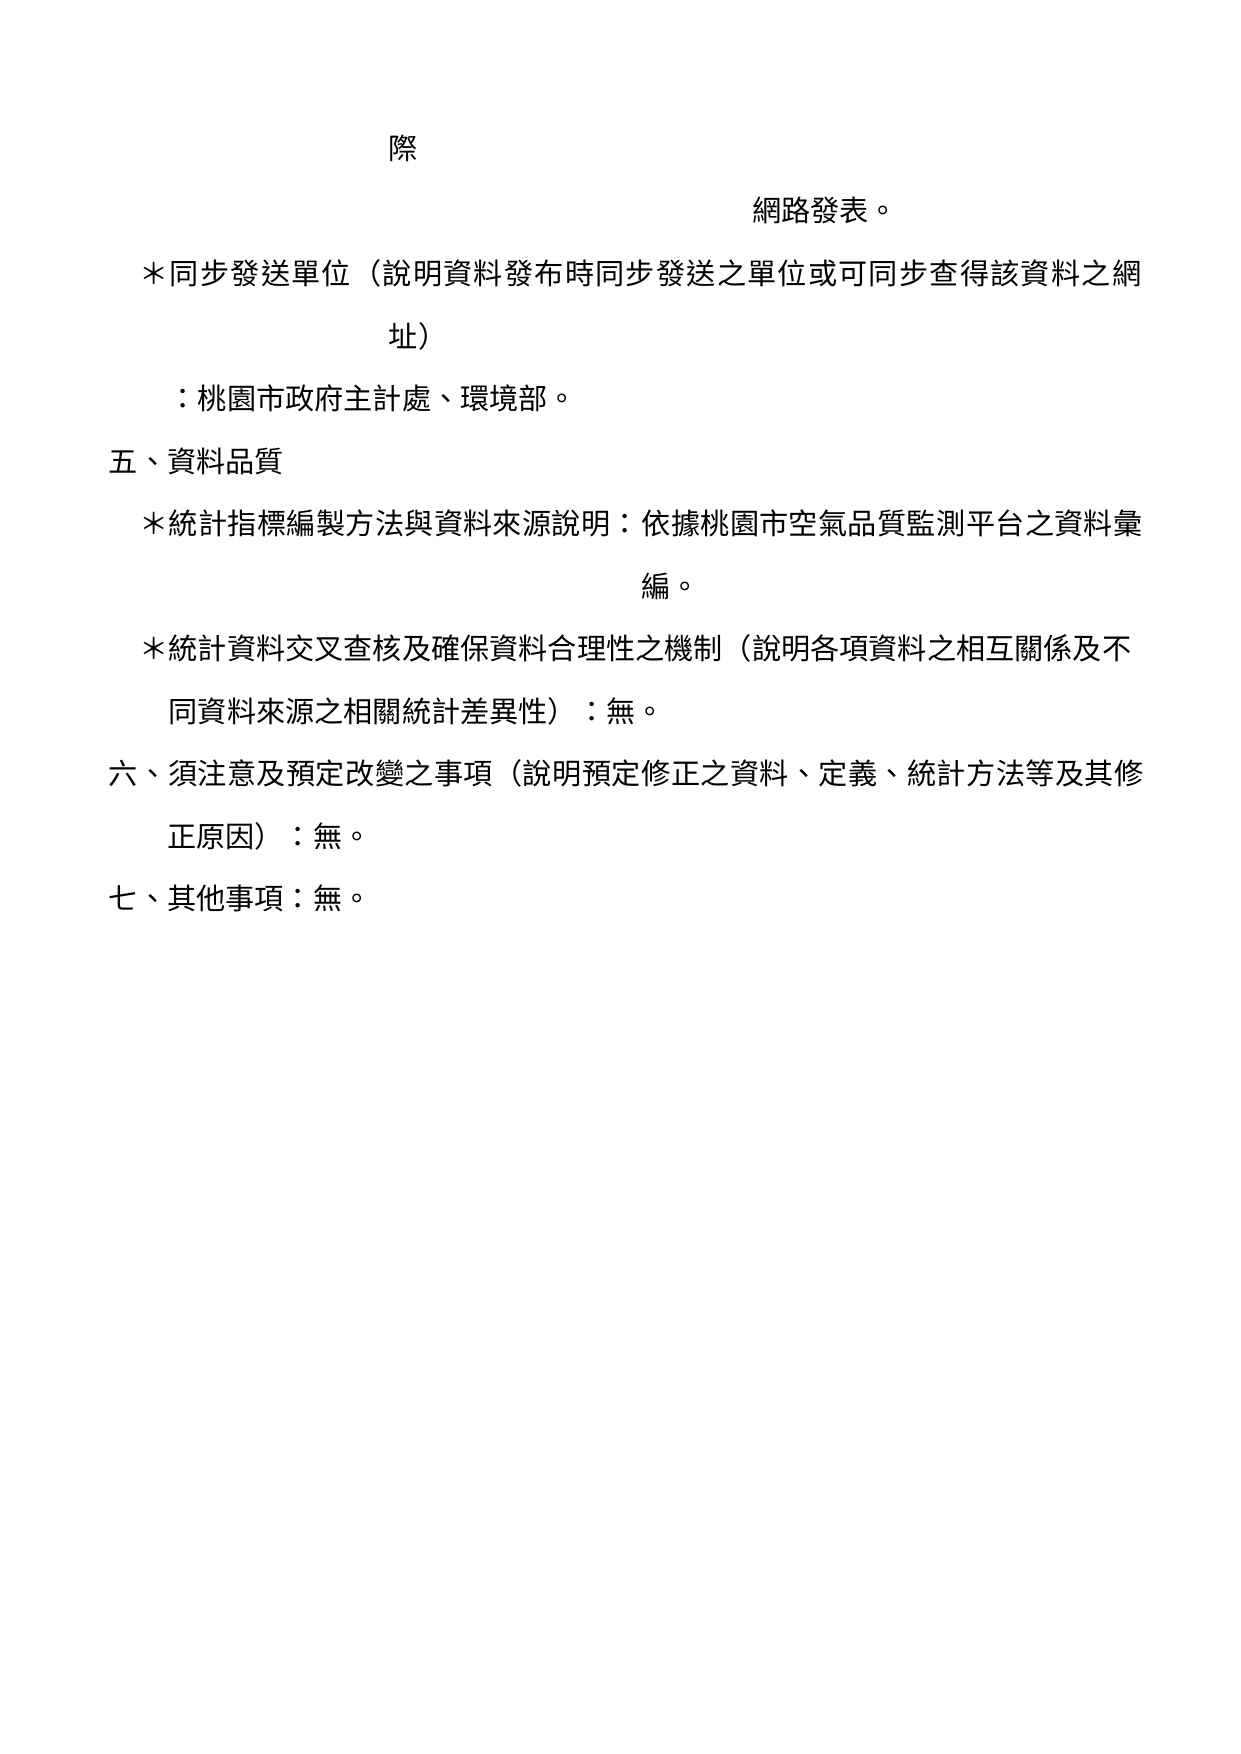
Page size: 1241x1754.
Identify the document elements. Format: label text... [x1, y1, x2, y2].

table_header 際 網路發表。 ＊同步發送單位（說明資料發布時同步發送之單位或可同步查得該資料之網址） ：桃園市政府主計處、環境部。 五、資料品質 ＊統計指標編製方法與資料來源說明：依據桃園市空氣品質監測平台之資料彙編。 ＊統計資料交叉查核及確保資料合理性之機制（說明各項資料之相互關係及不 同資料來源之相關統計差異性）：無。 六、須注意及預定改變之事項（說明預定修正之資料、定義、統計方法等及其修正原因）：無。 七、其他事項：無。 [98, 105, 1155, 918]
